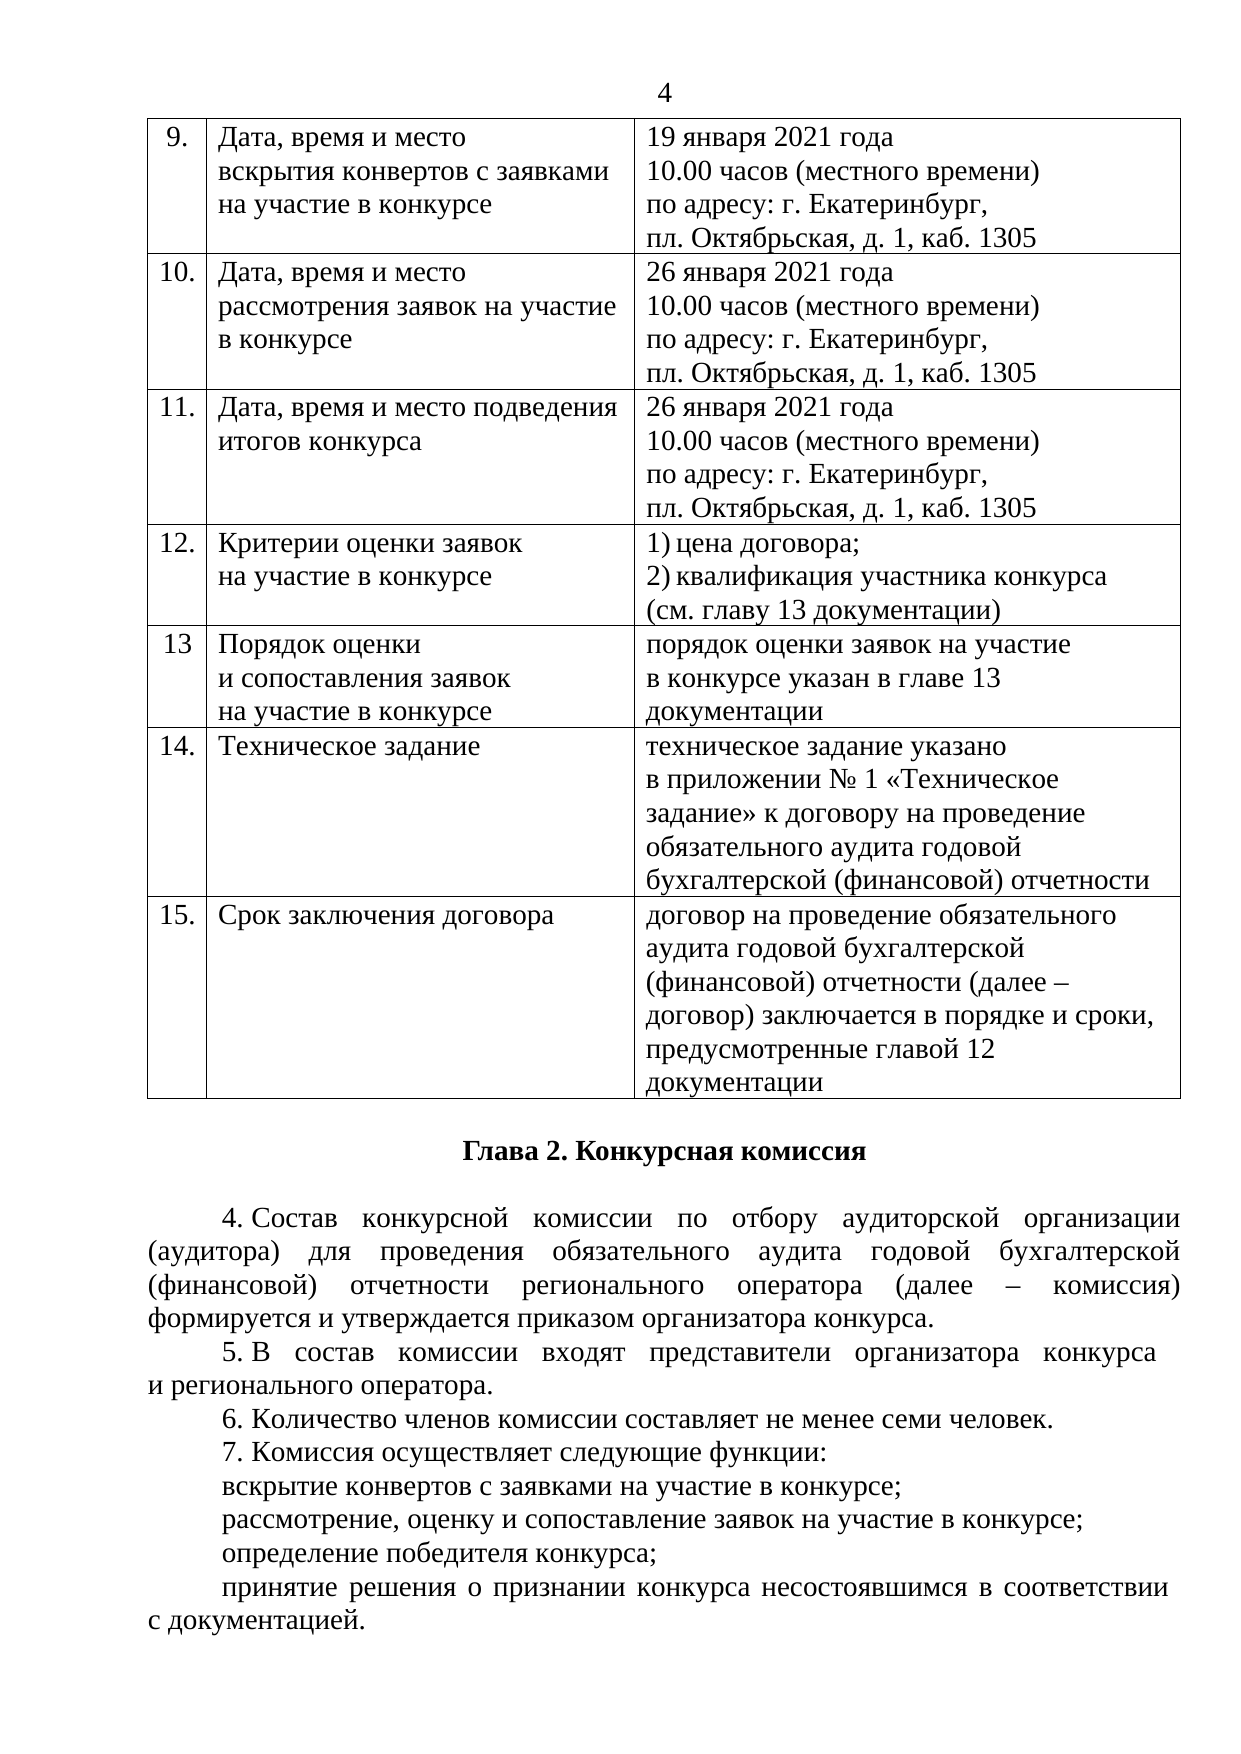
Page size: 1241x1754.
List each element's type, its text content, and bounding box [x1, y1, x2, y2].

table_cell Порядок оценки и сопоставления заявок на участие в конкурсе [207, 626, 634, 727]
table_cell Дата, время и место вскрытия конвертов с заявками на участие в конкурсе [207, 119, 634, 253]
table_cell 26 января 2021 года 10.00 часов (местного времени) по адресу: г. Екатеринбург, пл. Октябрьская, д. 1, каб. 1305 [635, 390, 1180, 524]
table_cell 19 января 2021 года 10.00 часов (местного времени) по адресу: г. Екатеринбург, пл. Октябрьская, д. 1, каб. 1305 [635, 119, 1180, 253]
table_cell 11. [148, 390, 206, 524]
table_cell Техническое задание [207, 728, 634, 896]
table_cell Критерии оценки заявок на участие в конкурсе [207, 525, 634, 625]
table_cell порядок оценки заявок на участие в конкурсе указан в главе 13 документации [635, 626, 1180, 727]
text рассмотрение, оценку и сопоставление заявок на участие в конкурсе; [222, 1502, 1181, 1535]
text вскрытие конвертов с заявками на участие в конкурсе; [222, 1468, 1181, 1502]
list Состав конкурсной комиссии по отбору аудиторской организации (аудитора) для проведения обязательного аудита годовой бухгалтерской (финансовой) отчетности регионального оператора (далее – комиссия) формируется и утверждается приказом организатора конкурса. [148, 1200, 1181, 1334]
table_cell 9. [148, 119, 206, 253]
text определение победителя конкурса; [222, 1535, 1181, 1569]
list В состав комиссии входят представители организатора конкурса и регионального оператора. [148, 1334, 1181, 1401]
table_cell 14. [148, 728, 206, 896]
text принятие решения о признании конкурса несостоявшимся в соответствии с документацией. [148, 1569, 1181, 1636]
table_cell 26 января 2021 года 10.00 часов (местного времени) по адресу: г. Екатеринбург, пл. Октябрьская, д. 1, каб. 1305 [635, 254, 1180, 388]
table_cell Дата, время и место рассмотрения заявок на участие в конкурсе [207, 254, 634, 388]
table_cell Дата, время и место подведения итогов конкурса [207, 390, 634, 524]
list Количество членов комиссии составляет не менее семи человек. [148, 1401, 1181, 1434]
table_cell техническое задание указано в приложении № 1 «Техническое задание» к договору на проведение обязательного аудита годовой бухгалтерской (финансовой) отчетности [635, 728, 1180, 896]
table_cell Срок заключения договора [207, 897, 634, 1098]
table_cell договор на проведение обязательного аудита годовой бухгалтерской (финансовой) отчетности (далее – договор) заключается в порядке и сроки, предусмотренные главой 12 документации [635, 897, 1180, 1098]
table_cell 13 [148, 626, 206, 727]
table_cell 12. [148, 525, 206, 625]
subtitle Глава 2. Конкурсная комиссия [148, 1133, 1181, 1166]
table_cell цена договора; квалификация участника конкурса (см. главу 13 документации) [635, 525, 1180, 625]
list Комиссия осуществляет следующие функции: [148, 1434, 1181, 1468]
table_cell 15. [148, 897, 206, 1098]
table_cell 10. [148, 254, 206, 388]
